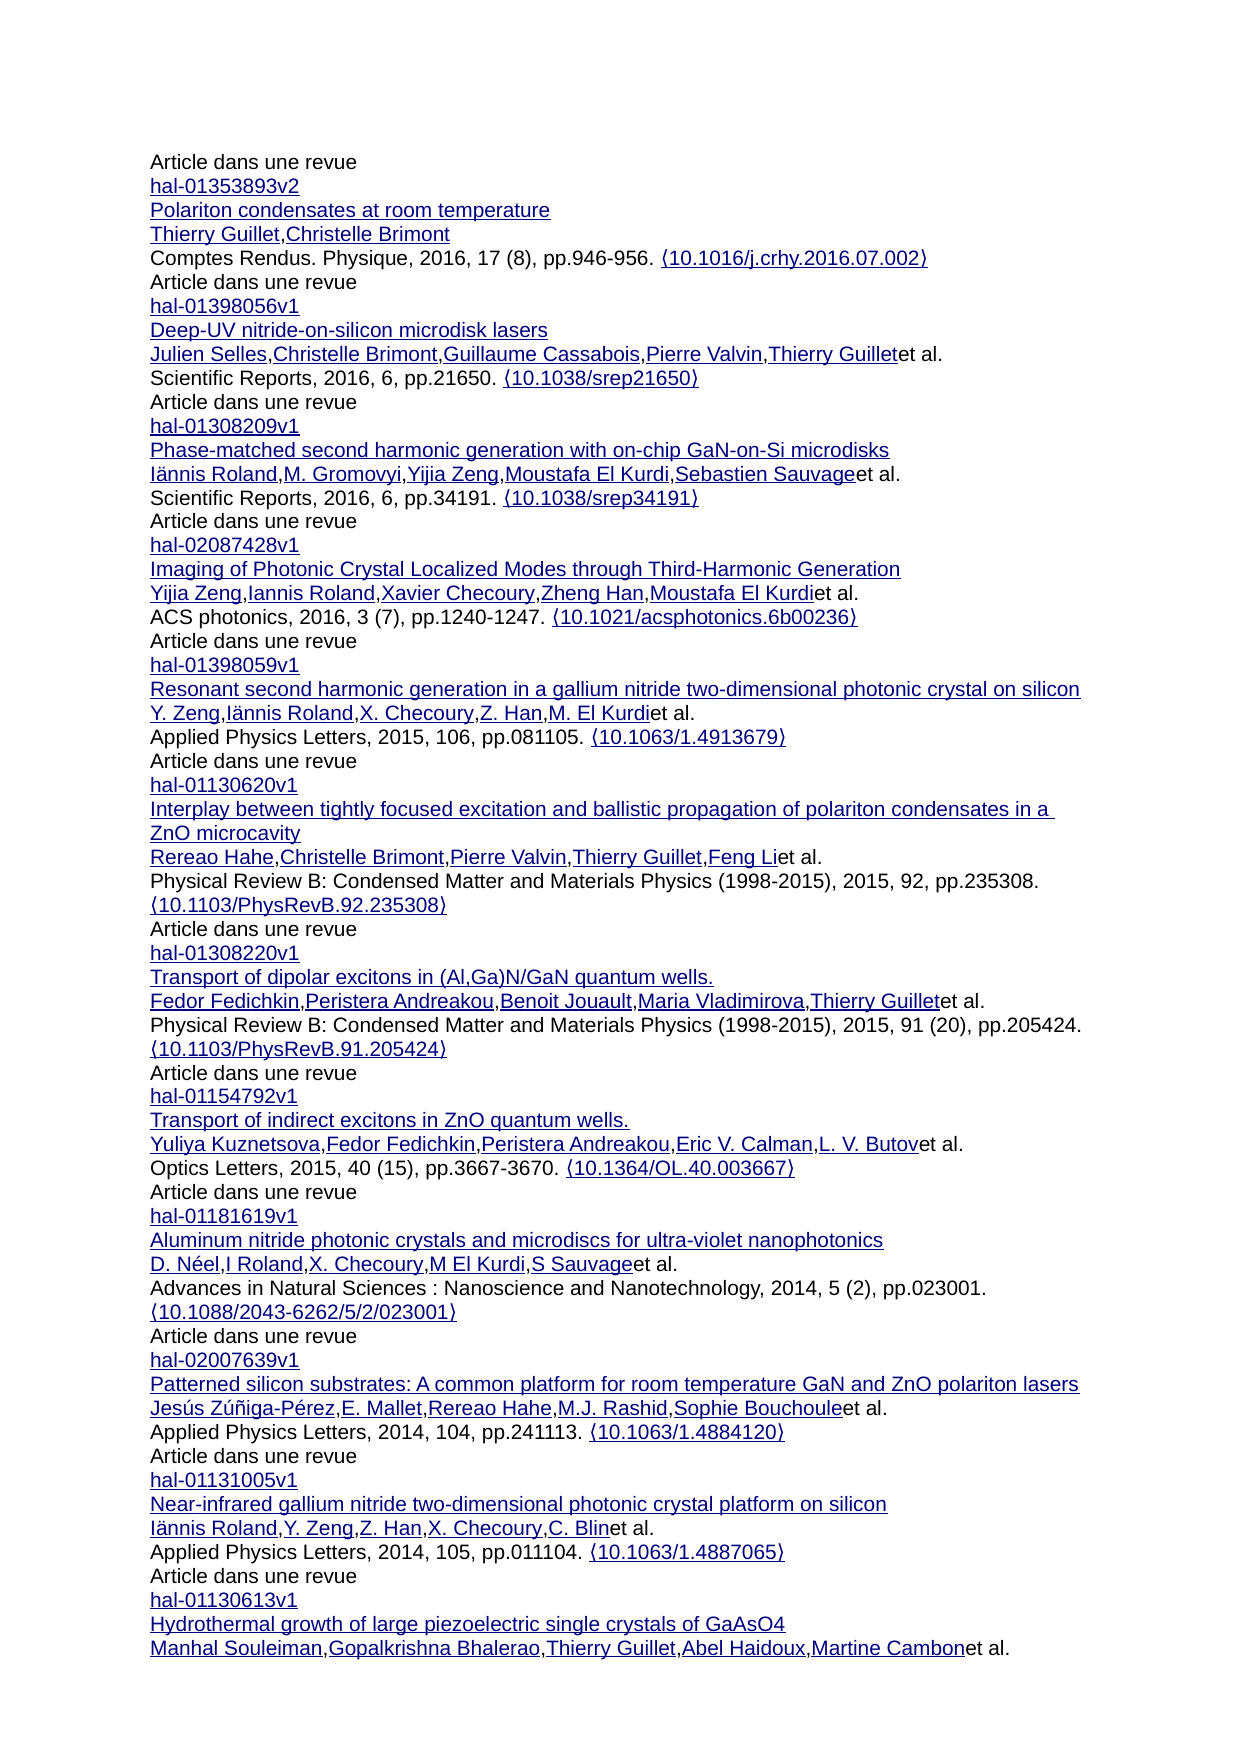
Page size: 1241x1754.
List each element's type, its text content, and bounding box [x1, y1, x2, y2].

table_cell Imaging of Photonic Crystal Localized Modes through Third-Harmonic Generation Yijia Zeng,Iannis Roland,Xavier Checoury,Zheng Han,Moustafa El Kurdiet al. ACS photonics, 2016, 3 (7), pp.1240-1247. ⟨10.1021/acsphotonics.6b00236⟩ Article dans une revue hal-01398059v1 [150, 557, 1090, 677]
table_cell Article dans une revue hal-01353893v2 [150, 150, 1090, 198]
table_cell Transport of indirect excitons in ZnO quantum wells. Yuliya Kuznetsova,Fedor Fedichkin,Peristera Andreakou,Eric V. Calman,L. V. Butovet al. Optics Letters, 2015, 40 (15), pp.3667-3670. ⟨10.1364/OL.40.003667⟩ Article dans une revue hal-01181619v1 [150, 1108, 1090, 1228]
table_cell Deep-UV nitride-on-silicon microdisk lasers Julien Selles,Christelle Brimont,Guillaume Cassabois,Pierre Valvin,Thierry Guilletet al. Scientific Reports, 2016, 6, pp.21650. ⟨10.1038/srep21650⟩ Article dans une revue hal-01308209v1 [150, 318, 1090, 437]
table_cell Hydrothermal growth of large piezoelectric single crystals of GaAsO4 Manhal Souleiman,Gopalkrishna Bhalerao,Thierry Guillet,Abel Haidoux,Martine Cambonet al. [150, 1611, 1090, 1659]
table_cell Resonant second harmonic generation in a gallium nitride two-dimensional photonic crystal on silicon Y. Zeng,Iännis Roland,X. Checoury,Z. Han,M. El Kurdiet al. Applied Physics Letters, 2015, 106, pp.081105. ⟨10.1063/1.4913679⟩ Article dans une revue hal-01130620v1 [150, 677, 1090, 797]
table_cell Polariton condensates at room temperature Thierry Guillet,Christelle Brimont Comptes Rendus. Physique, 2016, 17 (8), pp.946-956. ⟨10.1016/j.crhy.2016.07.002⟩ Article dans une revue hal-01398056v1 [150, 198, 1090, 318]
table_cell Aluminum nitride photonic crystals and microdiscs for ultra-violet nanophotonics D. Néel,I Roland,X. Checoury,M El Kurdi,S Sauvageet al. Advances in Natural Sciences : Nanoscience and Nanotechnology, 2014, 5 (2), pp.023001. ⟨10.1088/2043-6262/5/2/023001⟩ Article dans une revue hal-02007639v1 [150, 1228, 1090, 1372]
table_cell Phase-matched second harmonic generation with on-chip GaN-on-Si microdisks Iännis Roland,M. Gromovyi,Yijia Zeng,Moustafa El Kurdi,Sebastien Sauvageet al. Scientific Reports, 2016, 6, pp.34191. ⟨10.1038/srep34191⟩ Article dans une revue hal-02087428v1 [150, 438, 1090, 557]
table_cell Near-infrared gallium nitride two-dimensional photonic crystal platform on silicon Iännis Roland,Y. Zeng,Z. Han,X. Checoury,C. Blinet al. Applied Physics Letters, 2014, 105, pp.011104. ⟨10.1063/1.4887065⟩ Article dans une revue hal-01130613v1 [150, 1492, 1090, 1611]
table_cell Interplay between tightly focused excitation and ballistic propagation of polariton condensates in a ZnO microcavity Rereao Hahe,Christelle Brimont,Pierre Valvin,Thierry Guillet,Feng Liet al. Physical Review B: Condensed Matter and Materials Physics (1998-2015), 2015, 92, pp.235308. ⟨10.1103/PhysRevB.92.235308⟩ Article dans une revue hal-01308220v1 [150, 797, 1090, 964]
table_cell Transport of dipolar excitons in (Al,Ga)N/GaN quantum wells. Fedor Fedichkin,Peristera Andreakou,Benoit Jouault,Maria Vladimirova,Thierry Guilletet al. Physical Review B: Condensed Matter and Materials Physics (1998-2015), 2015, 91 (20), pp.205424. ⟨10.1103/PhysRevB.91.205424⟩ Article dans une revue hal-01154792v1 [150, 965, 1090, 1108]
table_cell Patterned silicon substrates: A common platform for room temperature GaN and ZnO polariton lasers Jesús Zúñiga-Pérez,E. Mallet,Rereao Hahe,M.J. Rashid,Sophie Bouchouleet al. Applied Physics Letters, 2014, 104, pp.241113. ⟨10.1063/1.4884120⟩ Article dans une revue hal-01131005v1 [150, 1372, 1090, 1492]
